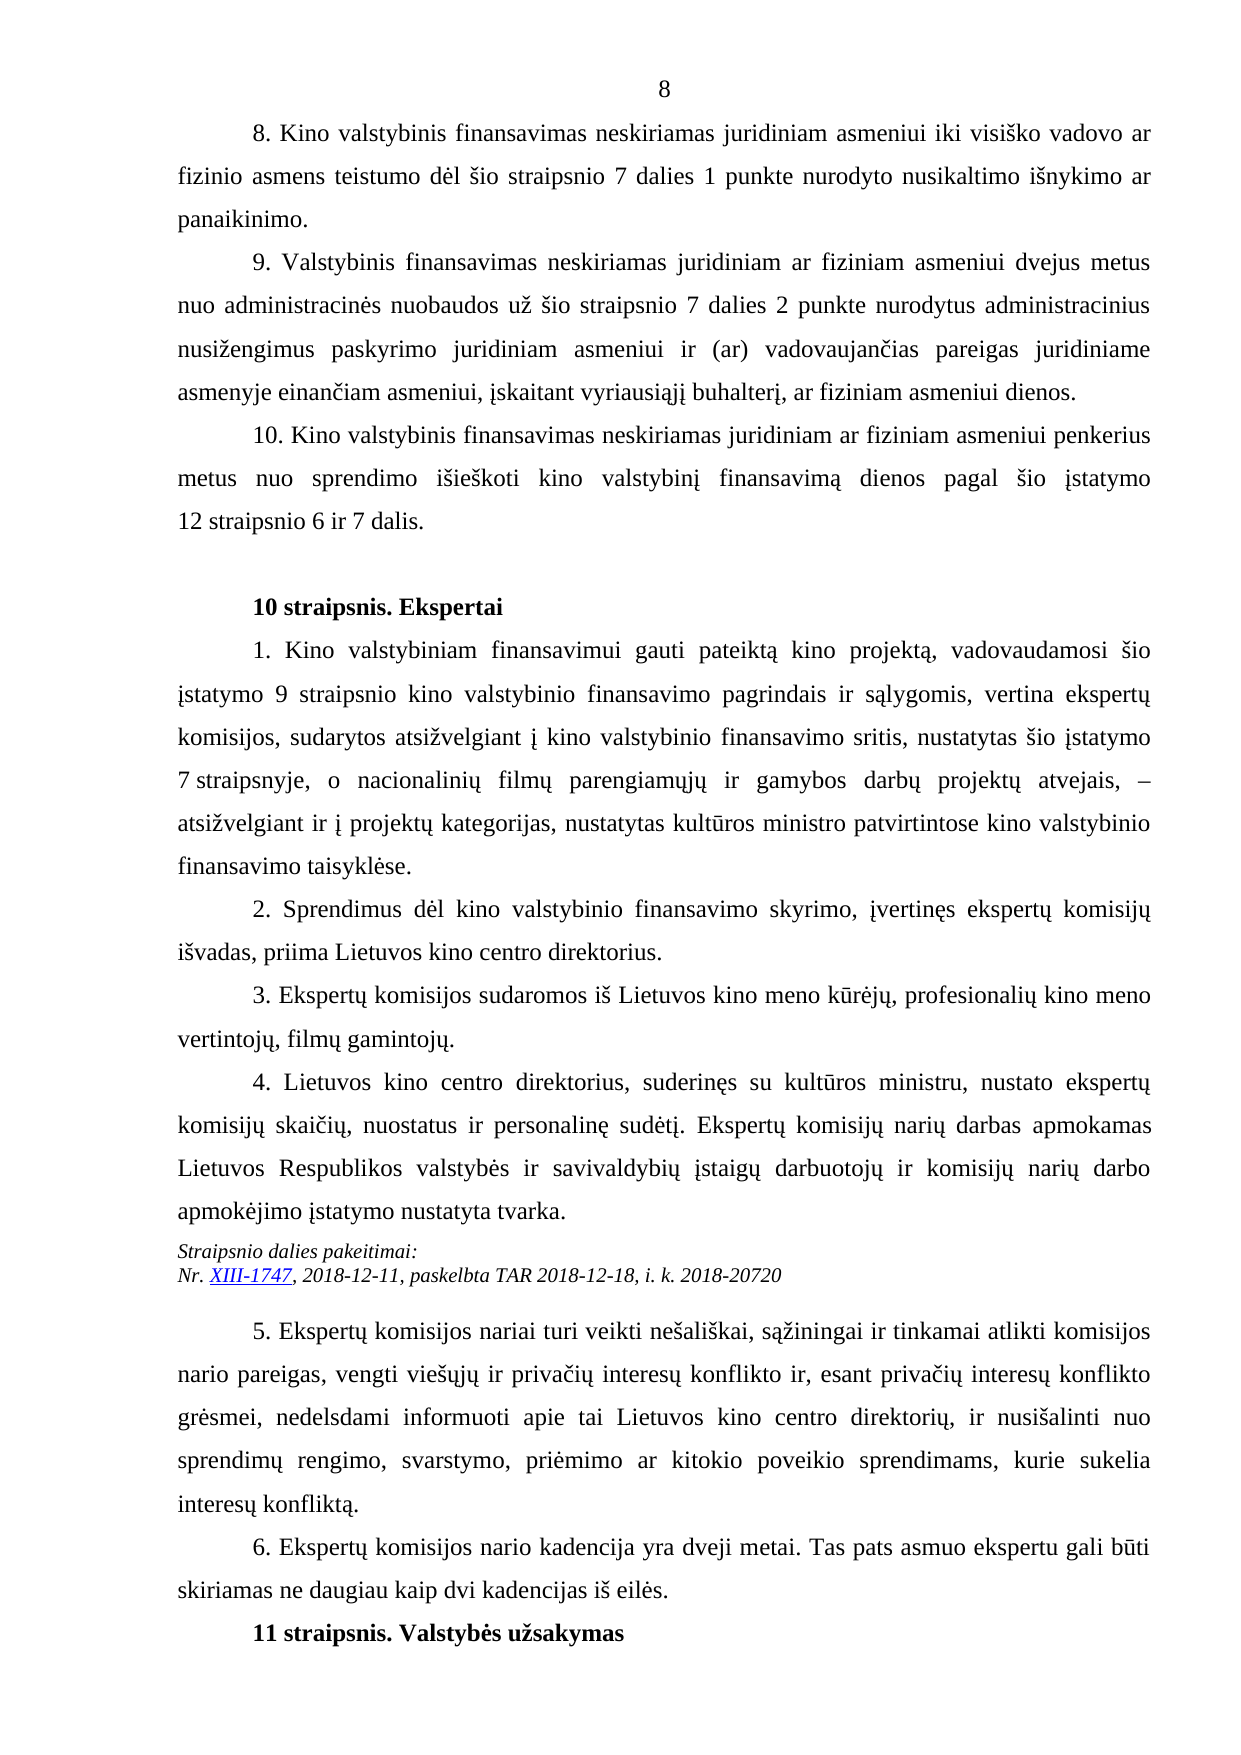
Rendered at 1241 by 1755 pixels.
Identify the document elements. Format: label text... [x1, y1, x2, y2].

text 2. Sprendimus dėl kino valstybinio finansavimo skyrimo, įvertinęs ekspertų komisijų išvadas, priima Lietuvos kino centro direktorius. [177, 894, 1152, 966]
text 10 straipsnis. Ekspertai [177, 592, 1152, 621]
text 8. Kino valstybinis finansavimas neskiriamas juridiniam asmeniui iki visiško vadovo ar fizinio asmens teistumo dėl šio straipsnio 7 dalies 1 punkte nurodyto nusikaltimo išnykimo ar panaikinimo. [177, 118, 1152, 233]
text Nr. XIII-1747, 2018-12-11, paskelbta TAR 2018-12-18, i. k. 2018-20720 [177, 1263, 1152, 1287]
text 4. Lietuvos kino centro direktorius, suderinęs su kultūros ministru, nustato ekspertų komisijų skaičių, nuostatus ir personalinę sudėtį. Ekspertų komisijų narių darbas apmokamas Lietuvos Respublikos valstybės ir savivaldybių įstaigų darbuotojų ir komisijų narių darbo apmokėjimo įstatymo nustatyta tvarka. [177, 1067, 1152, 1225]
text 1. Kino valstybiniam finansavimui gauti pateiktą kino projektą, vadovaudamosi šio įstatymo 9 straipsnio kino valstybinio finansavimo pagrindais ir sąlygomis, vertina ekspertų komisijos, sudarytos atsižvelgiant į kino valstybinio finansavimo sritis, nustatytas šio įstatymo 7 straipsnyje, o nacionalinių filmų parengiamųjų ir gamybos darbų projektų atvejais, – atsižvelgiant ir į projektų kategorijas, nustatytas kultūros ministro patvirtintose kino valstybinio finansavimo taisyklėse. [177, 636, 1152, 880]
text 3. Ekspertų komisijos sudaromos iš Lietuvos kino meno kūrėjų, profesionalių kino meno vertintojų, filmų gamintojų. [177, 981, 1152, 1052]
text 6. Ekspertų komisijos nario kadencija yra dveji metai. Tas pats asmuo ekspertu gali būti skiriamas ne daugiau kaip dvi kadencijas iš eilės. [177, 1532, 1152, 1604]
text Straipsnio dalies pakeitimai: [177, 1239, 1152, 1263]
text 10. Kino valstybinis finansavimas neskiriamas juridiniam ar fiziniam asmeniui penkerius metus nuo sprendimo išieškoti kino valstybinį finansavimą dienos pagal šio įstatymo 12 straipsnio 6 ir 7 dalis. [177, 420, 1152, 535]
text 11 straipsnis. Valstybės užsakymas [177, 1618, 1152, 1647]
text 5. Ekspertų komisijos nariai turi veikti nešališkai, sąžiningai ir tinkamai atlikti komisijos nario pareigas, vengti viešųjų ir privačių interesų konflikto ir, esant privačių interesų konflikto grėsmei, nedelsdami informuoti apie tai Lietuvos kino centro direktorių, ir nusišalinti nuo sprendimų rengimo, svarstymo, priėmimo ar kitokio poveikio sprendimams, kurie sukelia interesų konfliktą. [177, 1316, 1152, 1517]
text 9. Valstybinis finansavimas neskiriamas juridiniam ar fiziniam asmeniui dvejus metus nuo administracinės nuobaudos už šio straipsnio 7 dalies 2 punkte nurodytus administracinius nusižengimus paskyrimo juridiniam asmeniui ir (ar) vadovaujančias pareigas juridiniame asmenyje einančiam asmeniui, įskaitant vyriausiąjį buhalterį, ar fiziniam asmeniui dienos. [177, 247, 1152, 406]
